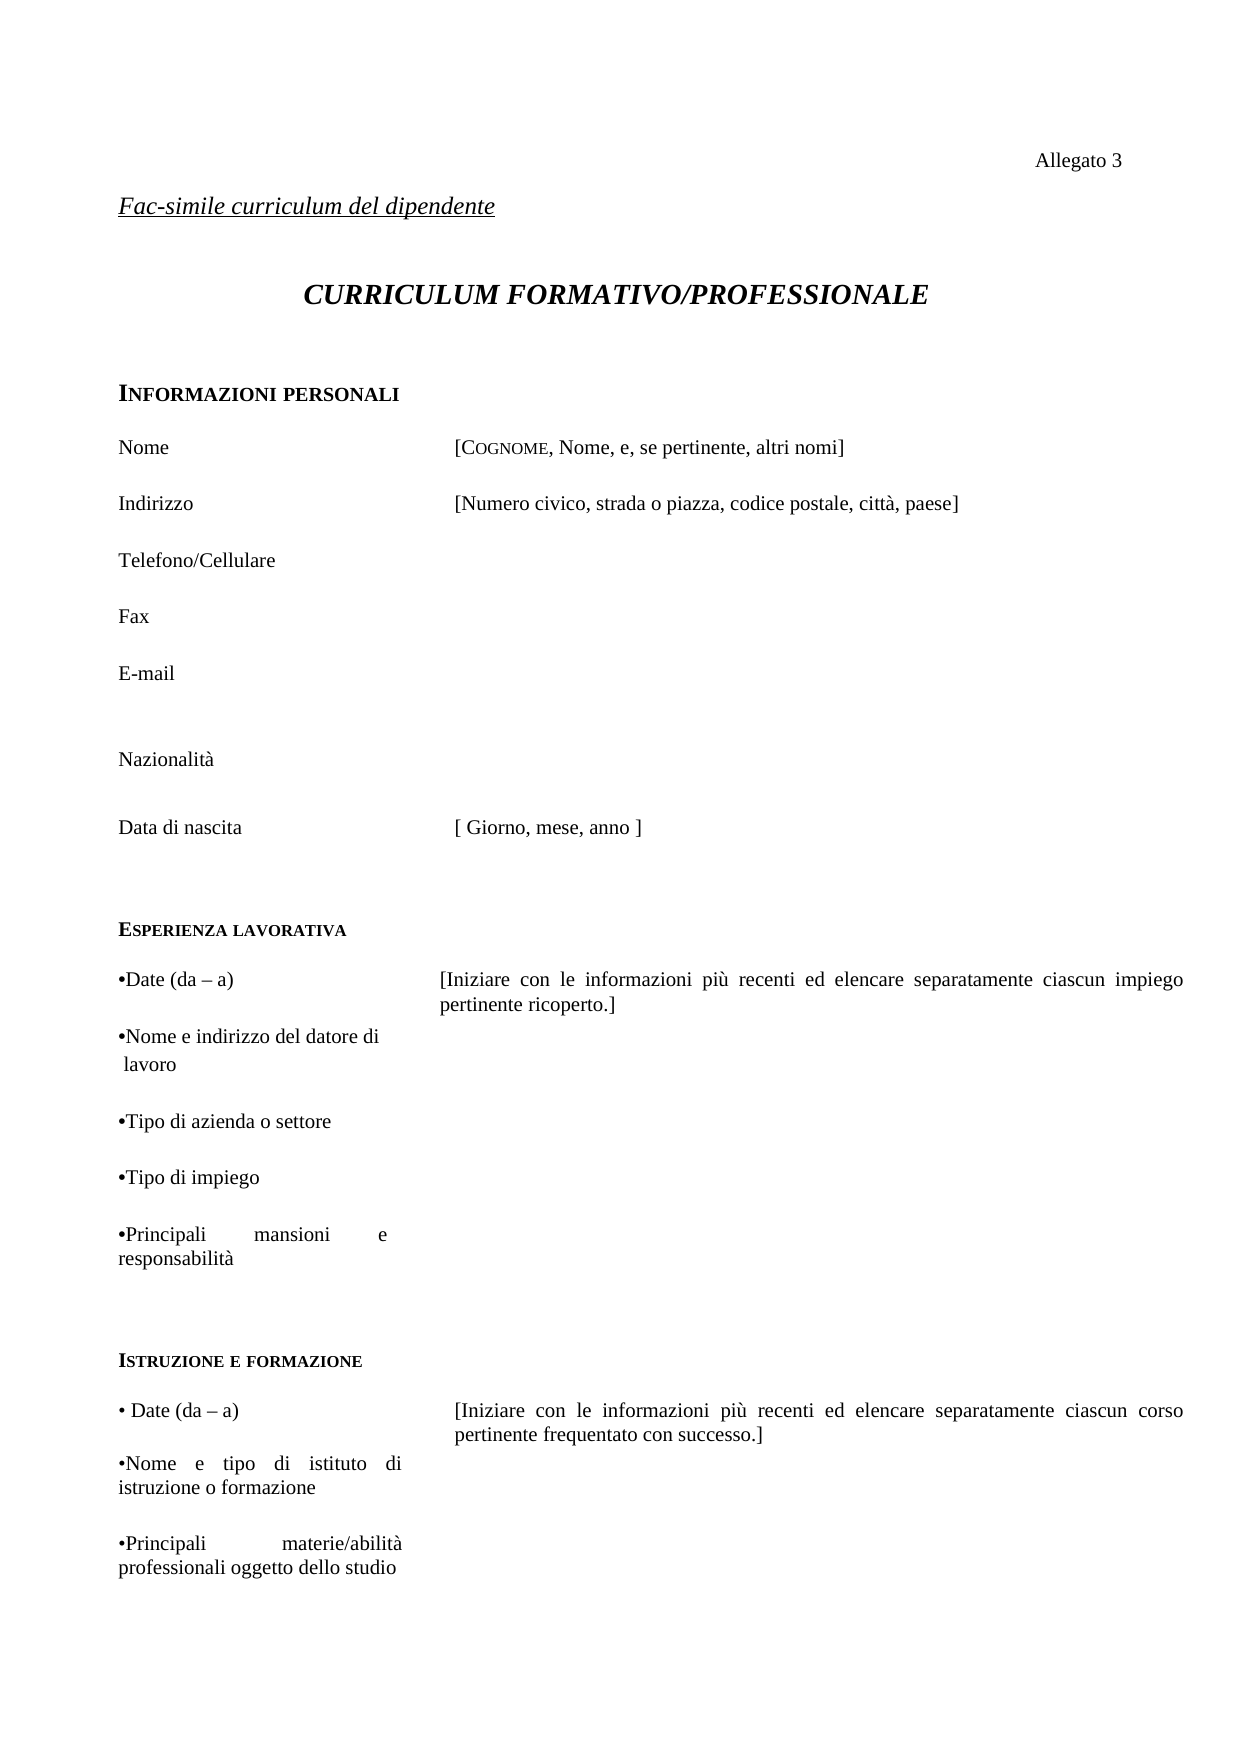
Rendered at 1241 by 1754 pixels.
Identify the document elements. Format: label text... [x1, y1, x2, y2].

text CURRICULUM FORMATIVO/PROFESSIONALE [118, 277, 1122, 311]
table_header Istruzione e formazione [107, 1348, 723, 1372]
table_header Esperienza lavorativa [107, 917, 723, 941]
table_header Informazioni personali [107, 378, 413, 406]
table_header [Cognome, Nome, e, se pertinente, altri nomi] [443, 430, 1196, 487]
table_cell [443, 600, 1196, 656]
table_cell [428, 1163, 1196, 1219]
table_header [399, 965, 428, 1022]
table_cell [443, 1449, 1196, 1529]
table_cell [443, 1529, 1196, 1609]
table_cell [428, 1022, 1196, 1106]
table_cell •Nome e tipo di istituto di istruzione o formazione [107, 1449, 413, 1529]
table_cell [399, 1022, 428, 1106]
table_cell [414, 600, 443, 656]
table_cell Fax [107, 600, 413, 656]
table_cell [414, 1449, 443, 1529]
table_cell •Principali mansioni e responsabilità [107, 1219, 399, 1300]
table_header [414, 430, 443, 487]
table_header Nazionalità [107, 744, 413, 797]
table_header •Date (da – a) [107, 965, 399, 1022]
table_cell •Tipo di azienda o settore [107, 1106, 399, 1163]
table_cell [428, 1219, 1196, 1300]
table_cell [414, 543, 443, 600]
table_cell Telefono/Cellulare [107, 543, 413, 600]
table_header • Date (da – a) [107, 1396, 413, 1448]
table_cell E-mail [107, 656, 413, 713]
table_cell [414, 656, 443, 713]
table_header Nome [107, 430, 413, 487]
table_cell [399, 1106, 428, 1163]
table_cell [443, 543, 1196, 600]
table_cell Indirizzo [107, 487, 413, 543]
table_cell [428, 1106, 1196, 1163]
table_header [414, 813, 443, 865]
table_header [443, 744, 1196, 797]
table_header [ Giorno, mese, anno ] [443, 813, 1196, 865]
table_cell [414, 487, 443, 543]
table_cell [443, 656, 1196, 713]
table_header [414, 1396, 443, 1448]
table_cell [Numero civico, strada o piazza, codice postale, città, paese] [443, 487, 1196, 543]
subtitle Fac-simile curriculum del dipendente [118, 191, 1122, 219]
table_cell •Principali materie/abilità professionali oggetto dello studio [107, 1529, 413, 1609]
table_cell [399, 1163, 428, 1219]
text Allegato 3 [118, 148, 1122, 172]
table_cell [399, 1219, 428, 1300]
table_header [Iniziare con le informazioni più recenti ed elencare separatamente ciascun impiego pertinente ricoperto.] [428, 965, 1196, 1022]
table_cell •Tipo di impiego [107, 1163, 399, 1219]
table_header Data di nascita [107, 813, 413, 865]
table_header [414, 744, 443, 797]
table_header [Iniziare con le informazioni più recenti ed elencare separatamente ciascun corso pertinente frequentato con successo.] [443, 1396, 1196, 1448]
table_cell •Nome e indirizzo del datore di lavoro [107, 1022, 399, 1106]
table_cell [414, 1529, 443, 1609]
